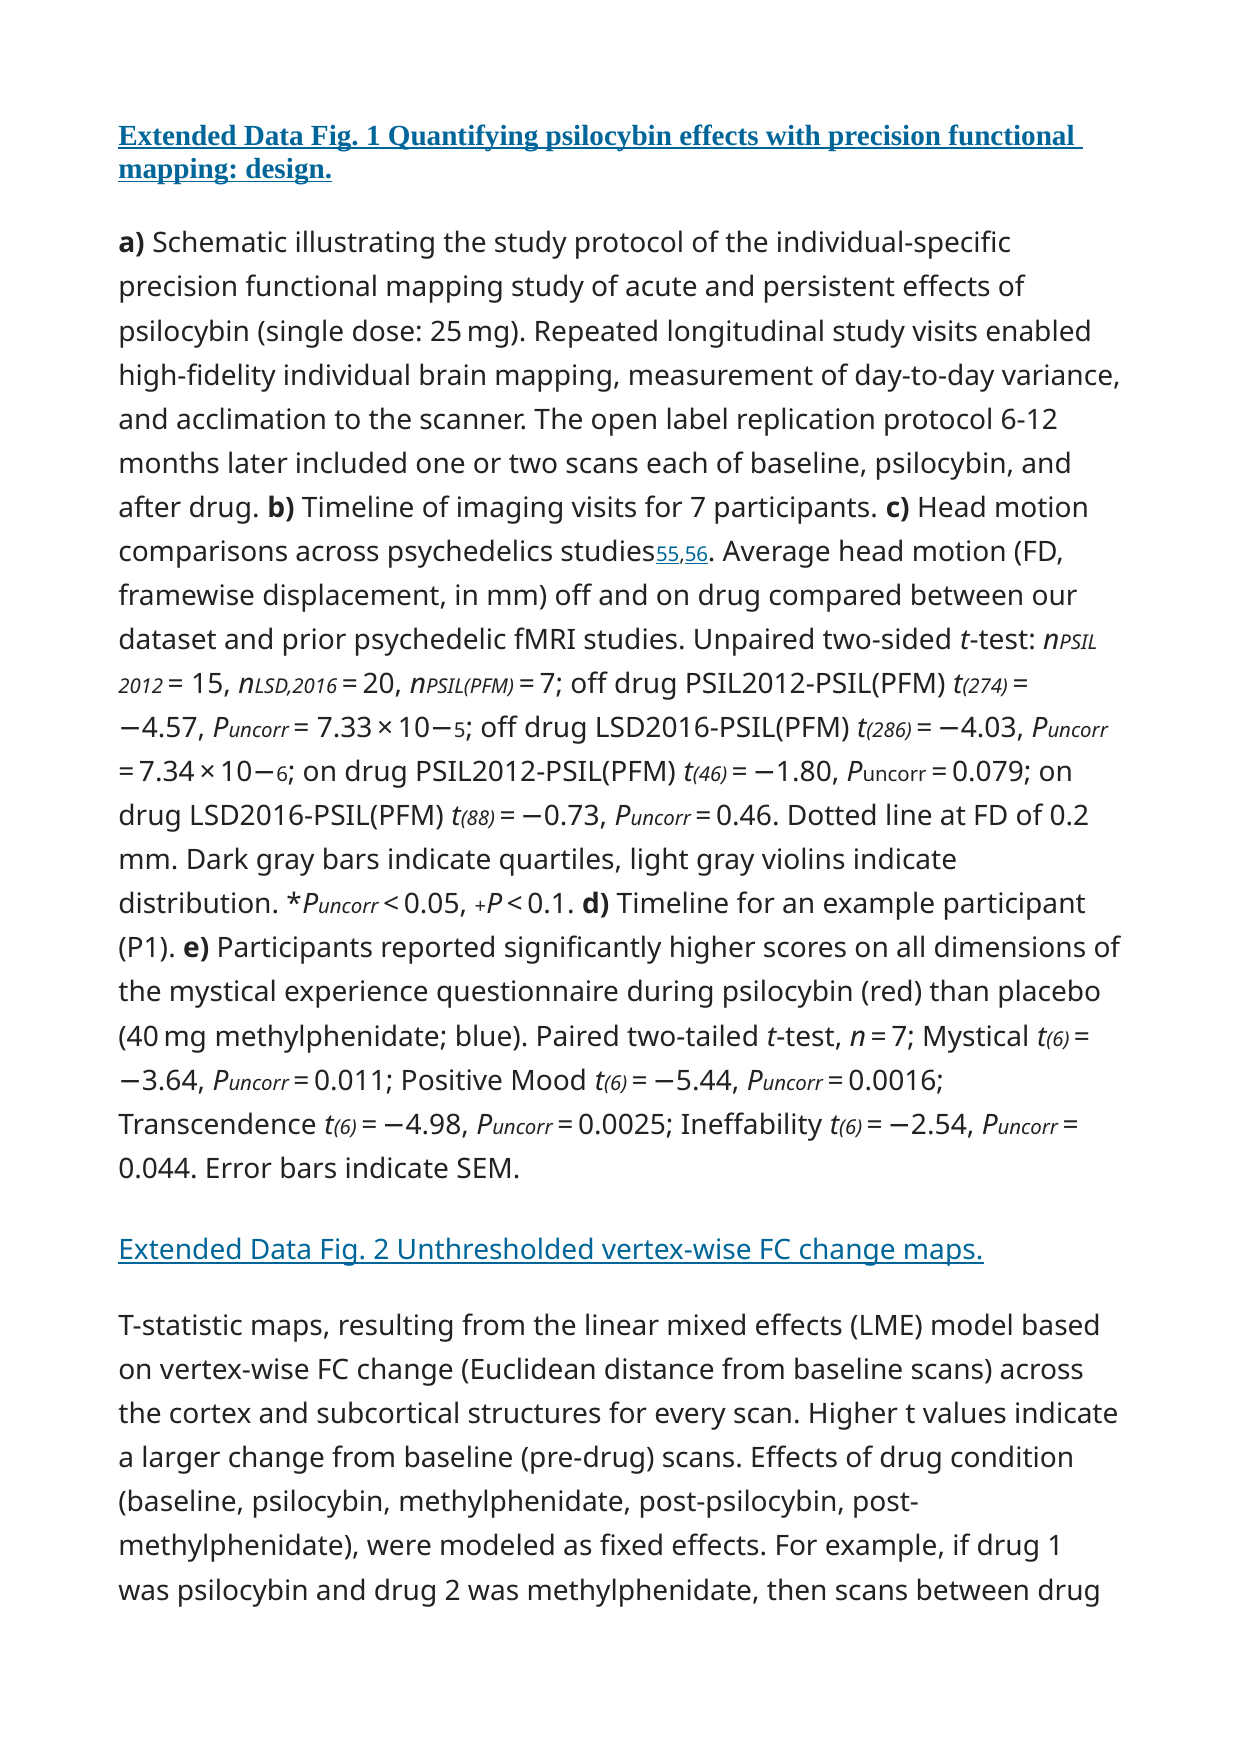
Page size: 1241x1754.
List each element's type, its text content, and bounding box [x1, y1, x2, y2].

subtitle Extended Data Fig. 1 Quantifying psilocybin effects with precision functional mapping: design. [118, 118, 1122, 185]
text T-statistic maps, resulting from the linear mixed effects (LME) model based on vertex-wise FC change (Euclidean distance from baseline scans) across the cortex and subcortical structures for every scan. Higher t values indicate a larger change from baseline (pre-drug) scans. Effects of drug condition (baseline, psilocybin, methylphenidate, post-psilocybin, post-methylphenidate), were modeled as fixed effects. For example, if drug 1 was psilocybin and drug 2 was methylphenidate, then scans between drug [118, 1305, 1122, 1608]
text a) Schematic illustrating the study protocol of the individual-specific precision functional mapping study of acute and persistent effects of psilocybin (single dose: 25 mg). Repeated longitudinal study visits enabled high-fidelity individual brain mapping, measurement of day-to-day variance, and acclimation to the scanner. The open label replication protocol 6-12 months later included one or two scans each of baseline, psilocybin, and after drug. b) Timeline of imaging visits for 7 participants. c) Head motion comparisons across psychedelics studies55,56. Average head motion (FD, framewise displacement, in mm) off and on drug compared between our dataset and prior psychedelic fMRI studies. Unpaired two-sided t-test: nPSIL 2012 = 15, nLSD,2016 = 20, nPSIL(PFM) = 7; off drug PSIL2012-PSIL(PFM) t(274) = −4.57, Puncorr = 7.33 × 10−5; off drug LSD2016-PSIL(PFM) t(286) = −4.03, Puncorr = 7.34 × 10−6; on drug PSIL2012-PSIL(PFM) t(46) = −1.80, Puncorr = 0.079; on drug LSD2016-PSIL(PFM) t(88) = −0.73, Puncorr = 0.46. Dotted line at FD of 0.2 mm. Dark gray bars indicate quartiles, light gray violins indicate distribution. *Puncorr < 0.05, +P < 0.1. d) Timeline for an example participant (P1). e) Participants reported significantly higher scores on all dimensions of the mystical experience questionnaire during psilocybin (red) than placebo (40 mg methylphenidate; blue). Paired two-tailed t-test, n = 7; Mystical t(6) = −3.64, Puncorr = 0.011; Positive Mood t(6) = −5.44, Puncorr = 0.0016; Transcendence t(6) = −4.98, Puncorr = 0.0025; Ineffability t(6) = −2.54, Puncorr = 0.044. Error bars indicate SEM. [118, 223, 1122, 1186]
subtitle Extended Data Fig. 2 Unthresholded vertex-wise FC change maps. [118, 1229, 1122, 1268]
